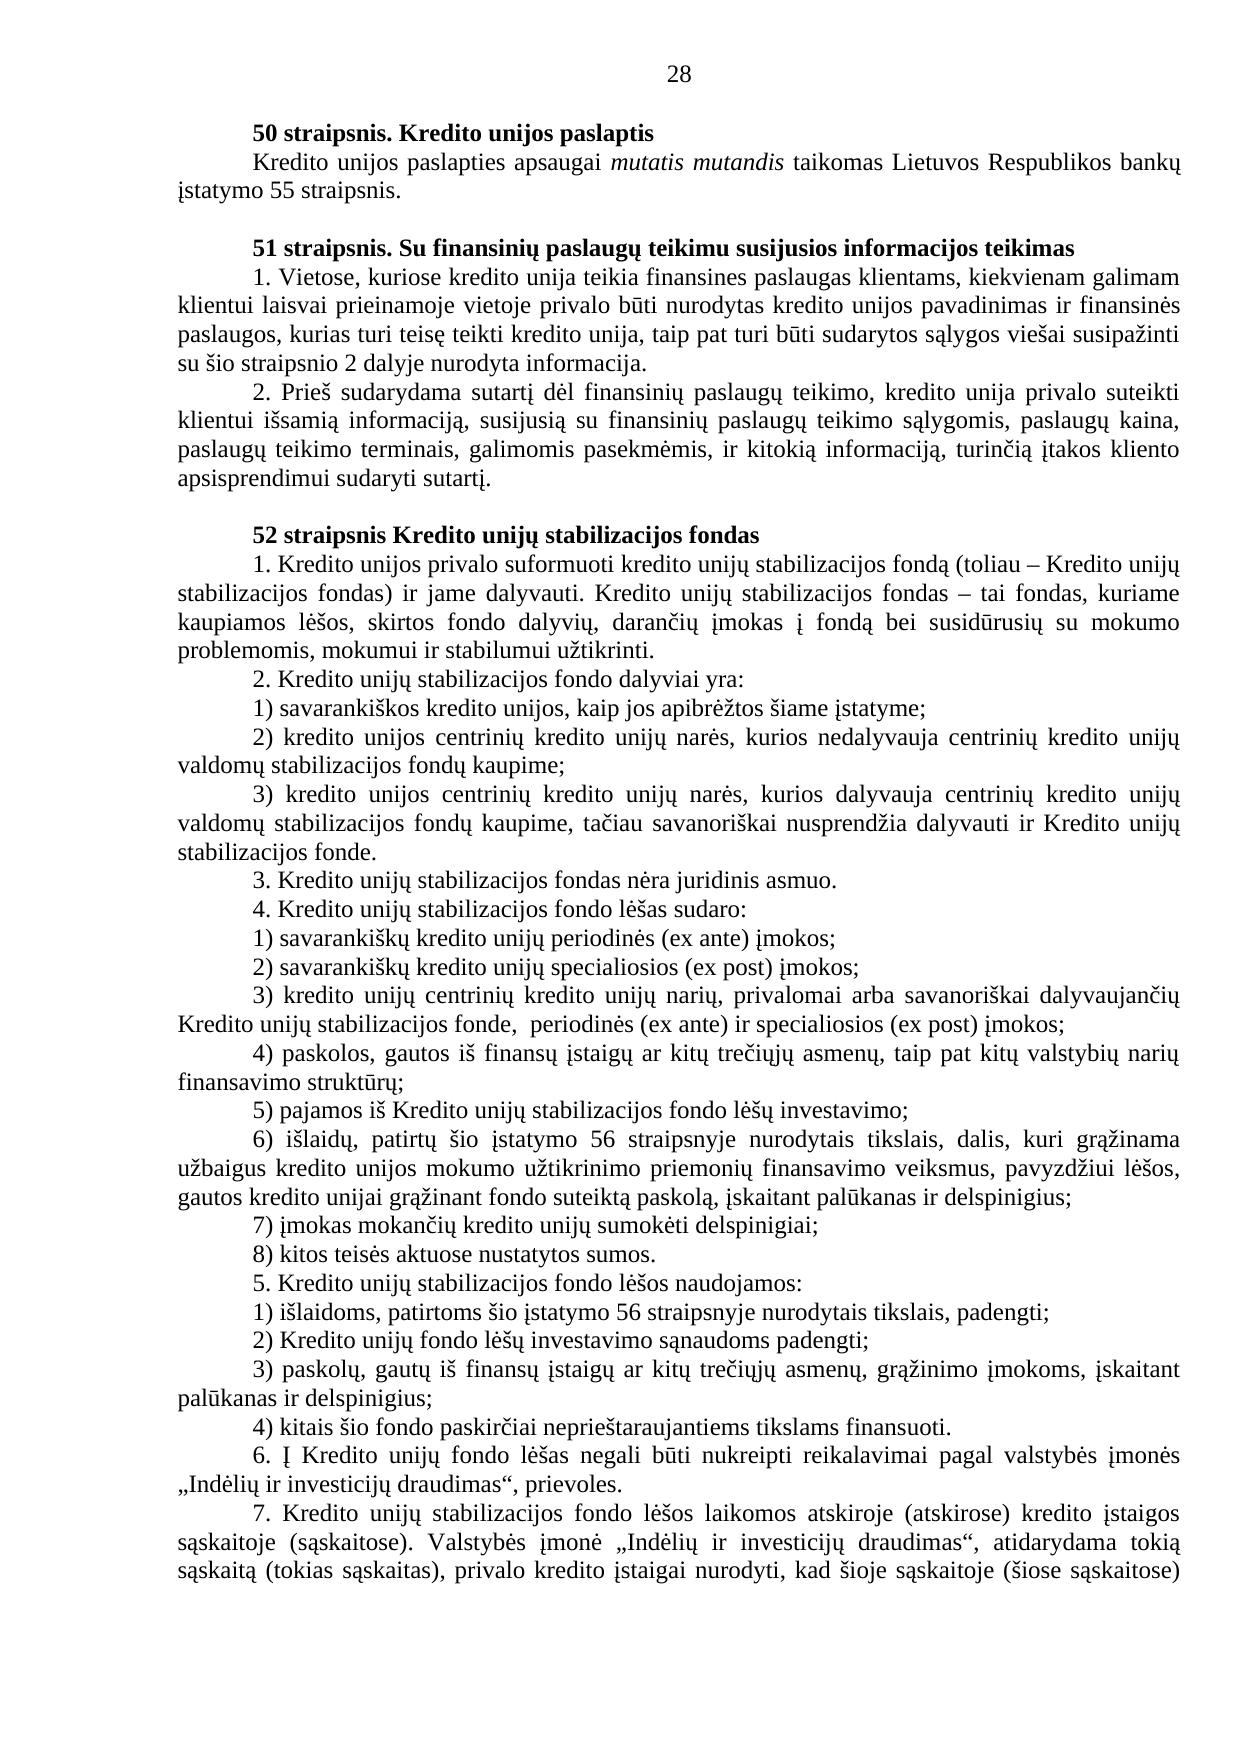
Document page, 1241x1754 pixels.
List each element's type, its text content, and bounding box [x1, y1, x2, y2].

text 6) išlaidų, patirtų šio įstatymo 56 straipsnyje nurodytais tikslais, dalis, kuri grąžinama užbaigus kredito unijos mokumo užtikrinimo priemonių finansavimo veiksmus, pavyzdžiui lėšos, gautos kredito unijai grąžinant fondo suteiktą paskolą, įskaitant palūkanas ir delspinigius; [177, 1124, 1181, 1211]
text 4) kitais šio fondo paskirčiai neprieštaraujantiems tikslams finansuoti. [177, 1412, 1181, 1441]
text 8) kitos teisės aktuose nustatytos sumos. [177, 1239, 1181, 1268]
text 51 straipsnis. Su finansinių paslaugų teikimu susijusios informacijos teikimas [177, 233, 1181, 262]
text 4. Kredito unijų stabilizacijos fondo lėšas sudaro: [177, 894, 1181, 923]
text 2) savarankiškų kredito unijų specialiosios (ex post) įmokos; [177, 952, 1181, 981]
text 5) pajamos iš Kredito unijų stabilizacijos fondo lėšų investavimo; [177, 1096, 1181, 1124]
text 7. Kredito unijų stabilizacijos fondo lėšos laikomos atskiroje (atskirose) kredito įstaigos sąskaitoje (sąskaitose). Valstybės įmonė „Indėlių ir investicijų draudimas“, atidarydama tokią sąskaitą (tokias sąskaitas), privalo kredito įstaigai nurodyti, kad šioje sąskaitoje (šiose sąskaitose) [177, 1498, 1181, 1584]
text 1) savarankiškų kredito unijų periodinės (ex ante) įmokos; [177, 923, 1181, 952]
text 2. Prieš sudarydama sutartį dėl finansinių paslaugų teikimo, kredito unija privalo suteikti klientui išsamią informaciją, susijusią su finansinių paslaugų teikimo sąlygomis, paslaugų kaina, paslaugų teikimo terminais, galimomis pasekmėmis, ir kitokią informaciją, turinčią įtakos kliento apsisprendimui sudaryti sutartį. [177, 377, 1181, 492]
text 1. Vietose, kuriose kredito unija teikia finansines paslaugas klientams, kiekvienam galimam klientui laisvai prieinamoje vietoje privalo būti nurodytas kredito unijos pavadinimas ir finansinės paslaugos, kurias turi teisę teikti kredito unija, taip pat turi būti sudarytos sąlygos viešai susipažinti su šio straipsnio 2 dalyje nurodyta informacija. [177, 262, 1181, 377]
text 5. Kredito unijų stabilizacijos fondo lėšos naudojamos: [177, 1268, 1181, 1297]
text 4) paskolos, gautos iš finansų įstaigų ar kitų trečiųjų asmenų, taip pat kitų valstybių narių finansavimo struktūrų; [177, 1038, 1181, 1096]
text 1) išlaidoms, patirtoms šio įstatymo 56 straipsnyje nurodytais tikslais, padengti; [177, 1297, 1181, 1326]
text 2. Kredito unijų stabilizacijos fondo dalyviai yra: [177, 664, 1181, 693]
text 3) kredito unijos centrinių kredito unijų narės, kurios dalyvauja centrinių kredito unijų valdomų stabilizacijos fondų kaupime, tačiau savanoriškai nusprendžia dalyvauti ir Kredito unijų stabilizacijos fonde. [177, 779, 1181, 866]
text 3) kredito unijų centrinių kredito unijų narių, privalomai arba savanoriškai dalyvaujančių Kredito unijų stabilizacijos fonde, periodinės (ex ante) ir specialiosios (ex post) įmokos; [177, 981, 1181, 1038]
text 2) kredito unijos centrinių kredito unijų narės, kurios nedalyvauja centrinių kredito unijų valdomų stabilizacijos fondų kaupime; [177, 722, 1181, 779]
text 1. Kredito unijos privalo suformuoti kredito unijų stabilizacijos fondą (toliau – Kredito unijų stabilizacijos fondas) ir jame dalyvauti. Kredito unijų stabilizacijos fondas – tai fondas, kuriame kaupiamos lėšos, skirtos fondo dalyvių, darančių įmokas į fondą bei susidūrusių su mokumo problemomis, mokumui ir stabilumui užtikrinti. [177, 549, 1181, 664]
text 3. Kredito unijų stabilizacijos fondas nėra juridinis asmuo. [177, 866, 1181, 894]
text 7) įmokas mokančių kredito unijų sumokėti delspinigiai; [177, 1211, 1181, 1239]
text 3) paskolų, gautų iš finansų įstaigų ar kitų trečiųjų asmenų, grąžinimo įmokoms, įskaitant palūkanas ir delspinigius; [177, 1354, 1181, 1412]
text 6. Į Kredito unijų fondo lėšas negali būti nukreipti reikalavimai pagal valstybės įmonės „Indėlių ir investicijų draudimas“, prievoles. [177, 1441, 1181, 1498]
text Kredito unijos paslapties apsaugai mutatis mutandis taikomas Lietuvos Respublikos bankų įstatymo 55 straipsnis. [177, 147, 1181, 204]
text 50 straipsnis. Kredito unijos paslaptis [177, 118, 1181, 147]
text 2) Kredito unijų fondo lėšų investavimo sąnaudoms padengti; [177, 1326, 1181, 1354]
text 1) savarankiškos kredito unijos, kaip jos apibrėžtos šiame įstatyme; [177, 693, 1181, 722]
text 52 straipsnis Kredito unijų stabilizacijos fondas [177, 521, 1181, 549]
